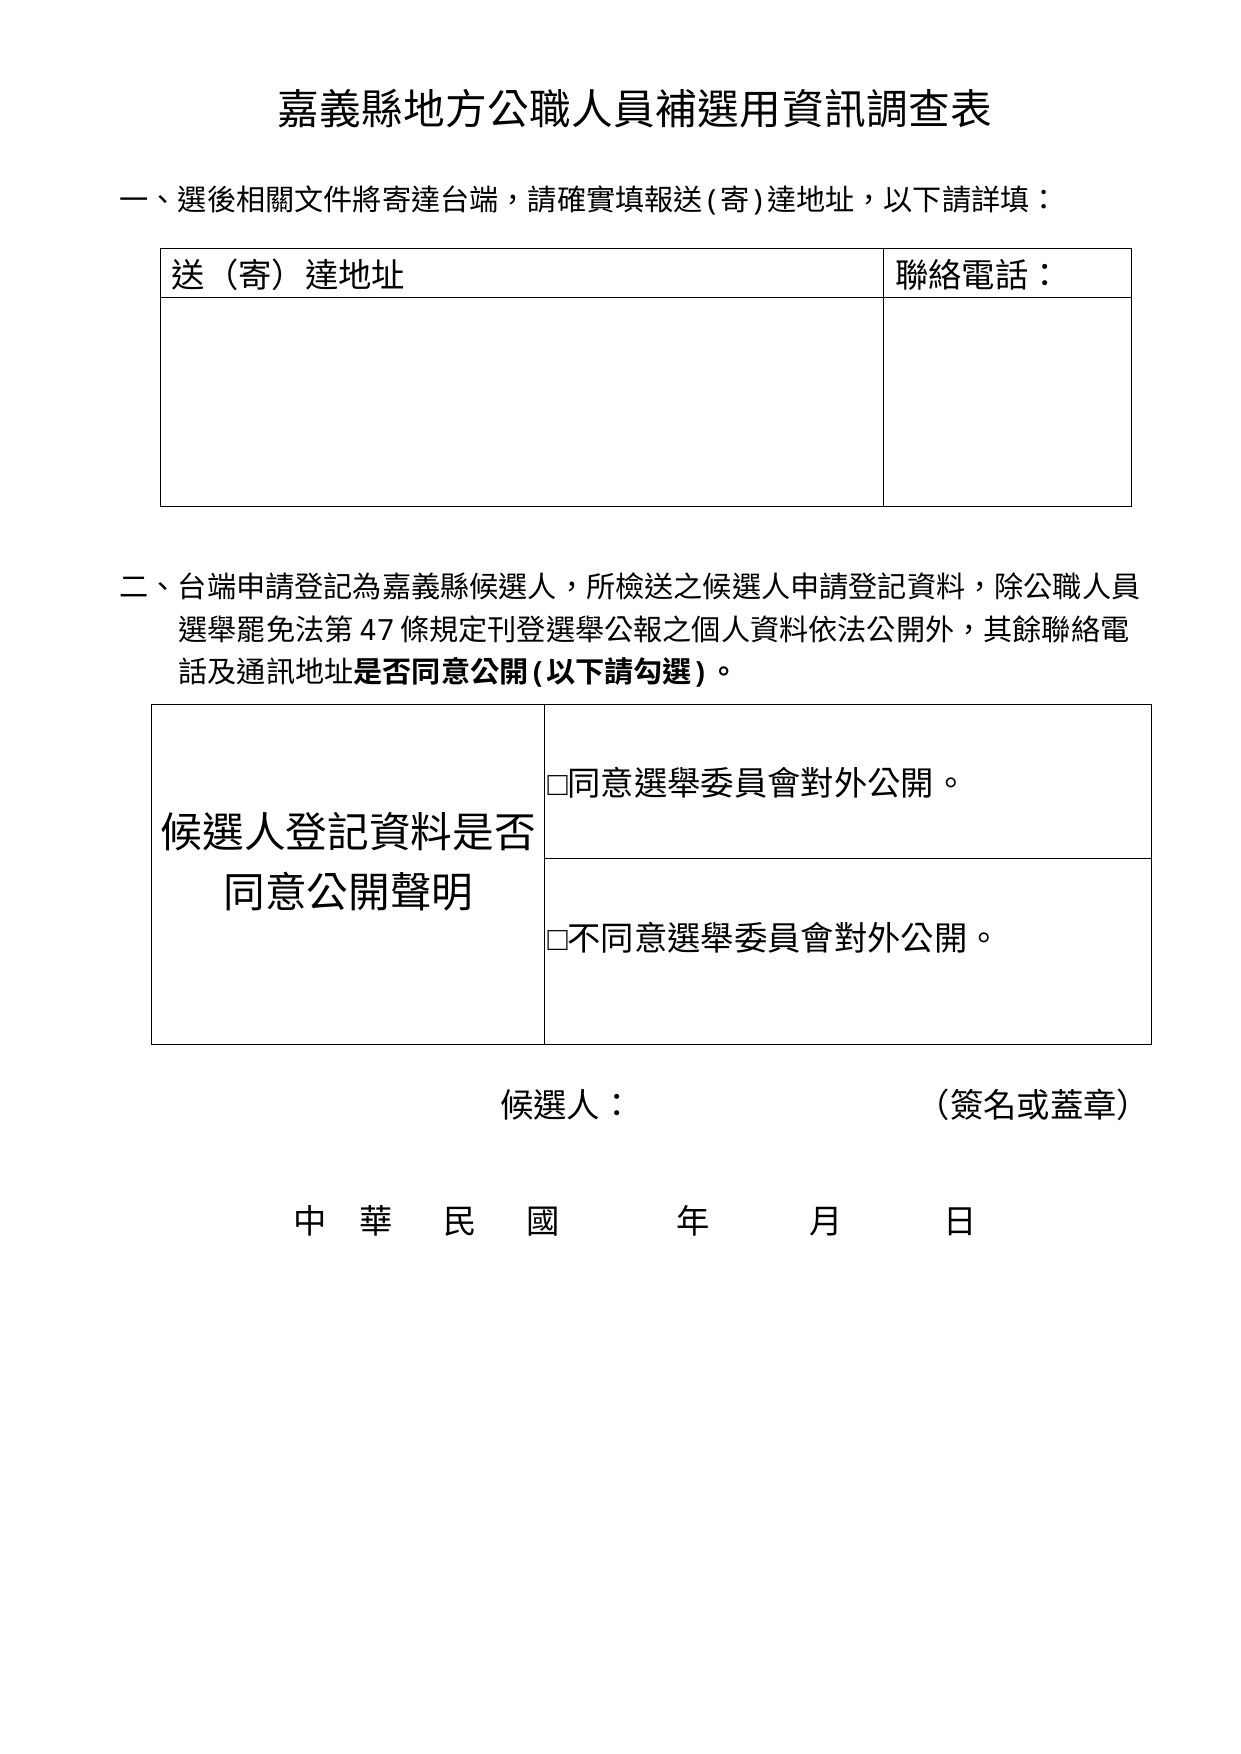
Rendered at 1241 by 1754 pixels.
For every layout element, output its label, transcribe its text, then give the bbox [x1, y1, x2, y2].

text 候選人： （簽名或蓋章） [119, 1079, 1150, 1127]
text 嘉義縣地方公職人員補選用資訊調查表 [542, 94, 560, 124]
text 嘉義縣地方公職人員補選用資訊調查表 [684, 89, 969, 124]
text 二、台端申請登記為嘉義縣候選人，所檢送之候選人申請登記資料，除公職人員選舉罷免法第47條規定刊登選舉公報之個人資料依法公開外，其餘聯絡電話及通訊地址是否同意公開(以下請勾選)。 [119, 564, 1150, 691]
text 嘉義縣地方公職人員補選用資訊調查表 [663, 89, 681, 108]
table_header □同意選舉委員會對外公開。 [545, 705, 1151, 858]
table_header 送（寄）達地址 [161, 249, 883, 297]
table_cell [884, 298, 1131, 506]
table_header 聯絡電話： [884, 249, 1131, 297]
text 嘉義縣地方公職人員補選用資訊調查表 [462, 89, 550, 124]
table_cell [161, 298, 883, 506]
text 嘉義縣地方公職人員補選用資訊調查表 [424, 89, 466, 124]
text 嘉義縣地方公職人員補選用資訊調查表 [593, 89, 666, 124]
text 中 華 民 國 年 月 日 [119, 1205, 1150, 1241]
text 嘉義縣地方公職人員補選用資訊調查表 [581, 106, 603, 124]
text 嘉義縣地方公職人員補選用資訊調查表 [972, 89, 1150, 124]
table_cell □不同意選舉委員會對外公開。 [545, 859, 1151, 1044]
text 嘉義縣地方公職人員補選用資訊調查表 [561, 89, 590, 124]
text 嘉義縣地方公職人員補選用資訊調查表 [119, 89, 338, 124]
text 一、選後相關文件將寄達台端，請確實填報送(寄)達地址，以下請詳填： [119, 176, 1150, 219]
table_header 候選人登記資料是否同意公開聲明 [152, 705, 544, 1044]
text 嘉義縣地方公職人員補選用資訊調查表 [333, 89, 429, 124]
